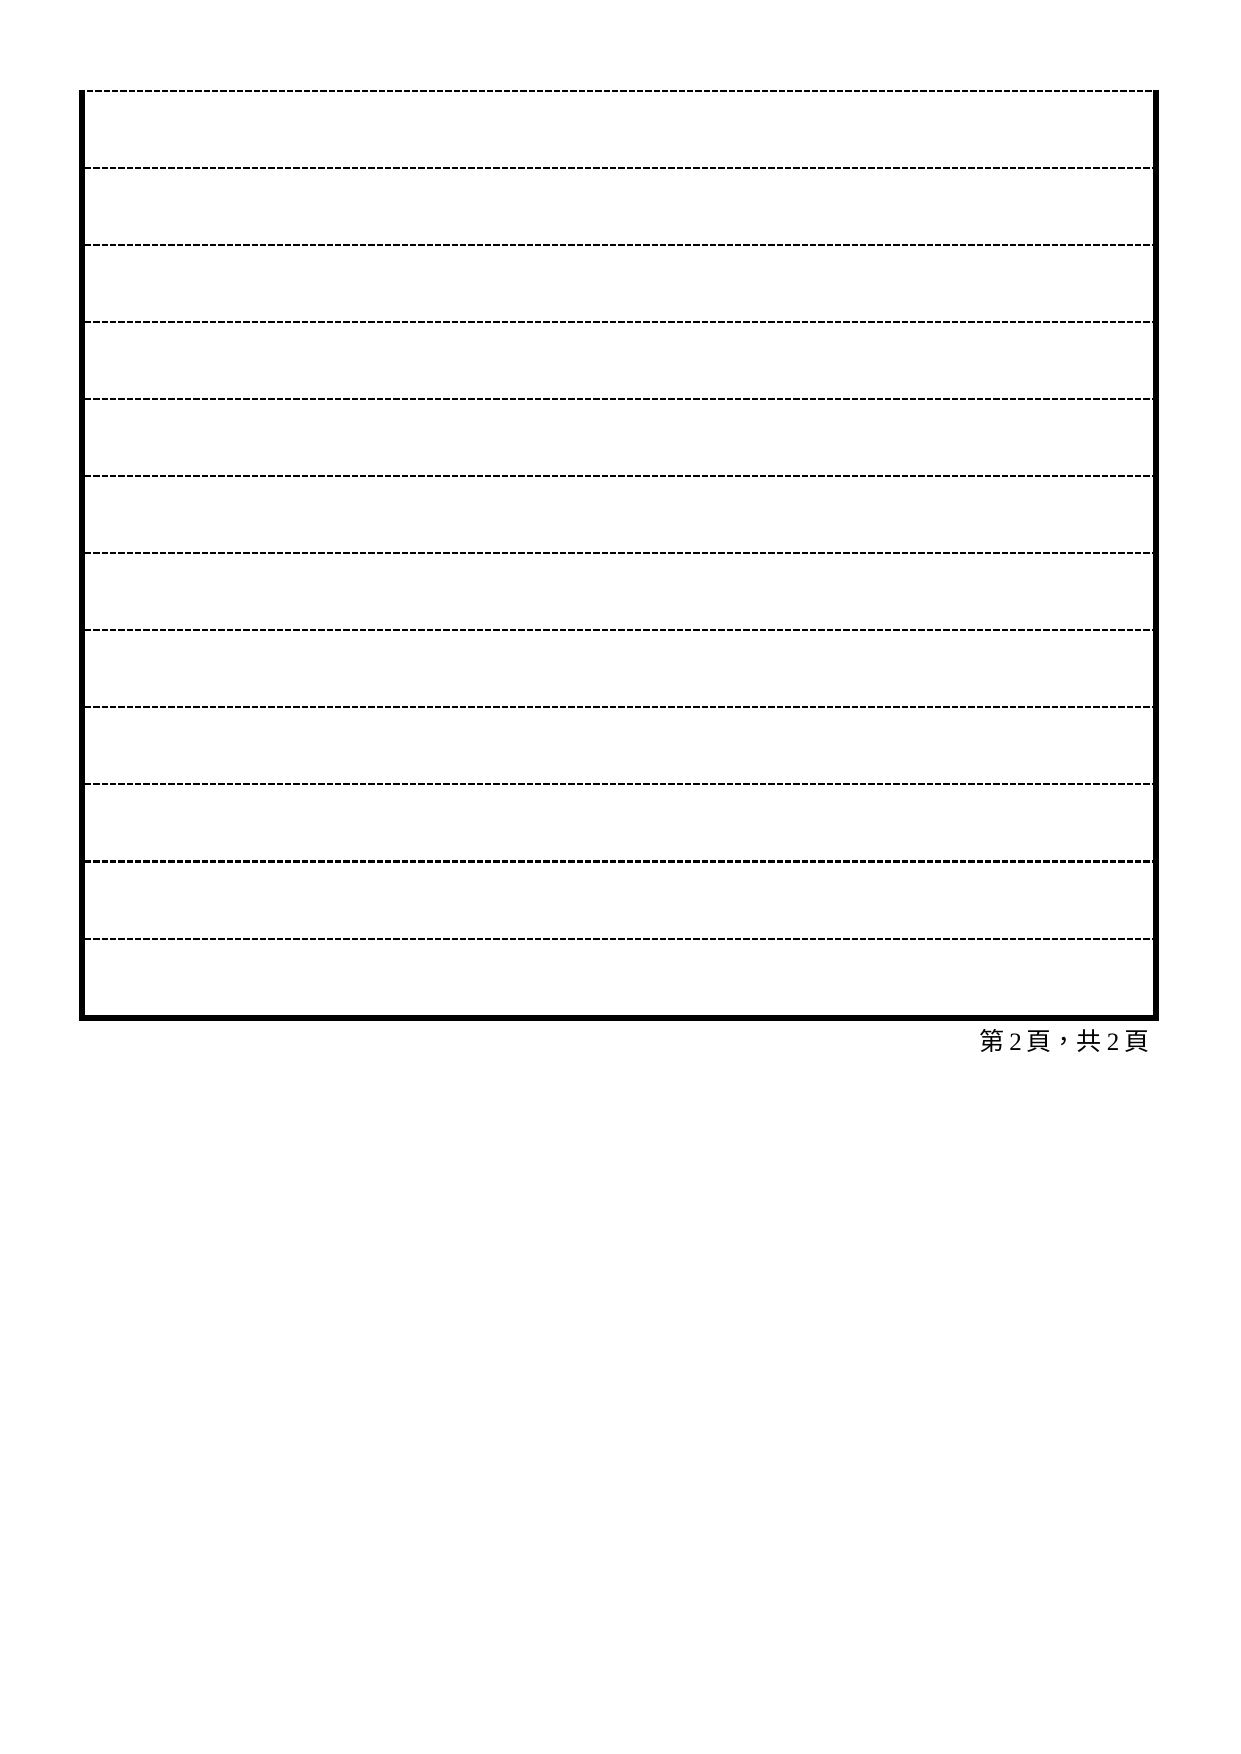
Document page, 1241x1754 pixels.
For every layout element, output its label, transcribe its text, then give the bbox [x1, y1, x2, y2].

table_cell [85, 167, 1153, 244]
text 第2頁，共2頁 [89, 1021, 1149, 1058]
table_cell [85, 552, 1153, 629]
table_cell [85, 860, 1153, 937]
table_cell [85, 321, 1153, 398]
table_cell [85, 398, 1153, 475]
table_cell [85, 244, 1153, 321]
table_cell [85, 90, 1153, 167]
table_cell [85, 475, 1153, 552]
table_cell [85, 629, 1153, 706]
table_cell [85, 706, 1153, 783]
table_cell [85, 938, 1153, 1014]
table_cell [85, 783, 1153, 860]
